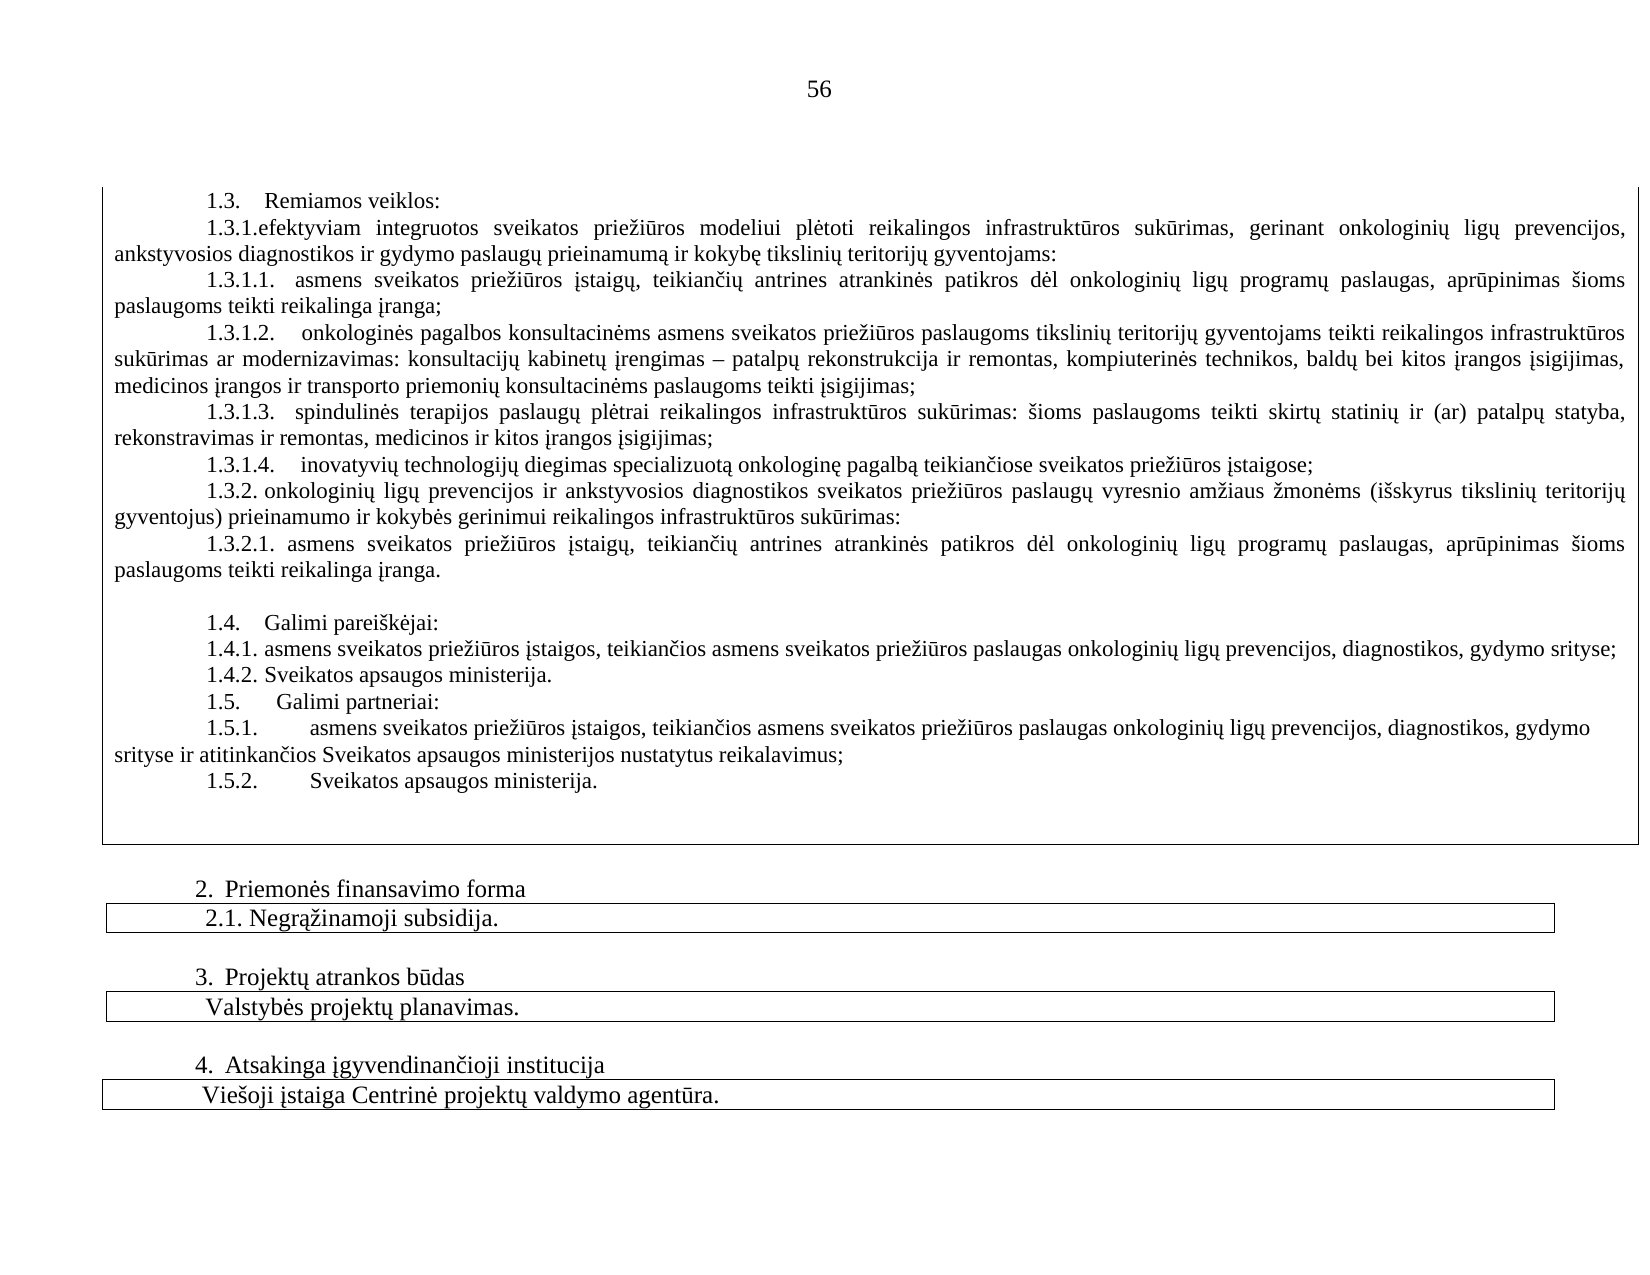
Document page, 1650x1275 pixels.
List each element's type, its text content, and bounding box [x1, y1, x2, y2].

table_header Viešoji įstaiga Centrinė projektų valdymo agentūra. [103, 1080, 1554, 1109]
text 4. Atsakinga įgyvendinančioji institucija [181, 1050, 1532, 1079]
text 2. Priemonės finansavimo forma [181, 874, 1532, 902]
table_cell 1.4. Galimi pareiškėjai: 1.4.1. asmens sveikatos priežiūros įstaigos, teikiančios asmens sveikatos priežiūros paslaugas onkologinių ligų prevencijos, diagnostikos, gydymo srityse; 1.4.2. Sveikatos apsaugos ministerija. 1.5. Galimi partneriai: 1.5.1. asmens sveikatos priežiūros įstaigos, teikiančios asmens sveikatos priežiūros paslaugas onkologinių ligų prevencijos, diagnostikos, gydymo srityse ir atitinkančios Sveikatos apsaugos ministerijos nustatytus reikalavimus; 1.5.2. Sveikatos apsaugos ministerija. [103, 609, 1638, 844]
table_header Valstybės projektų planavimas. [107, 992, 1554, 1021]
table_cell 1.3. Remiamos veiklos: 1.3.1. efektyviam integruotos sveikatos priežiūros modeliui plėtoti reikalingos infrastruktūros sukūrimas, gerinant onkologinių ligų prevencijos, ankstyvosios diagnostikos ir gydymo paslaugų prieinamumą ir kokybę tikslinių teritorijų gyventojams: 1.3.1.1. asmens sveikatos priežiūros įstaigų, teikiančių antrines atrankinės patikros dėl onkologinių ligų programų paslaugas, aprūpinimas šioms paslaugoms teikti reikalinga įranga; 1.3.1.2. onkologinės pagalbos konsultacinėms asmens sveikatos priežiūros paslaugoms tikslinių teritorijų gyventojams teikti reikalingos infrastruktūros sukūrimas ar modernizavimas: konsultacijų kabinetų įrengimas – patalpų rekonstrukcija ir remontas, kompiuterinės technikos, baldų bei kitos įrangos įsigijimas, medicinos įrangos ir transporto priemonių konsultacinėms paslaugoms teikti įsigijimas; 1.3.1.3. spindulinės terapijos paslaugų plėtrai reikalingos infrastruktūros sukūrimas: šioms paslaugoms teikti skirtų statinių ir (ar) patalpų statyba, rekonstravimas ir remontas, medicinos ir kitos įrangos įsigijimas; 1.3.1.4. inovatyvių technologijų diegimas specializuotą onkologinę pagalbą teikiančiose sveikatos priežiūros įstaigose; 1.3.2. onkologinių ligų prevencijos ir ankstyvosios diagnostikos sveikatos priežiūros paslaugų vyresnio amžiaus žmonėms (išskyrus tikslinių teritorijų gyventojus) prieinamumo ir kokybės gerinimui reikalingos infrastruktūros sukūrimas: 1.3.2.1. asmens sveikatos priežiūros įstaigų, teikiančių antrines atrankinės patikros dėl onkologinių ligų programų paslaugas, aprūpinimas šioms paslaugoms teikti reikalinga įranga. [103, 187, 1638, 609]
text 3. Projektų atrankos būdas [181, 962, 1532, 991]
table_header 2.1. Negrąžinamoji subsidija. [107, 904, 1554, 932]
